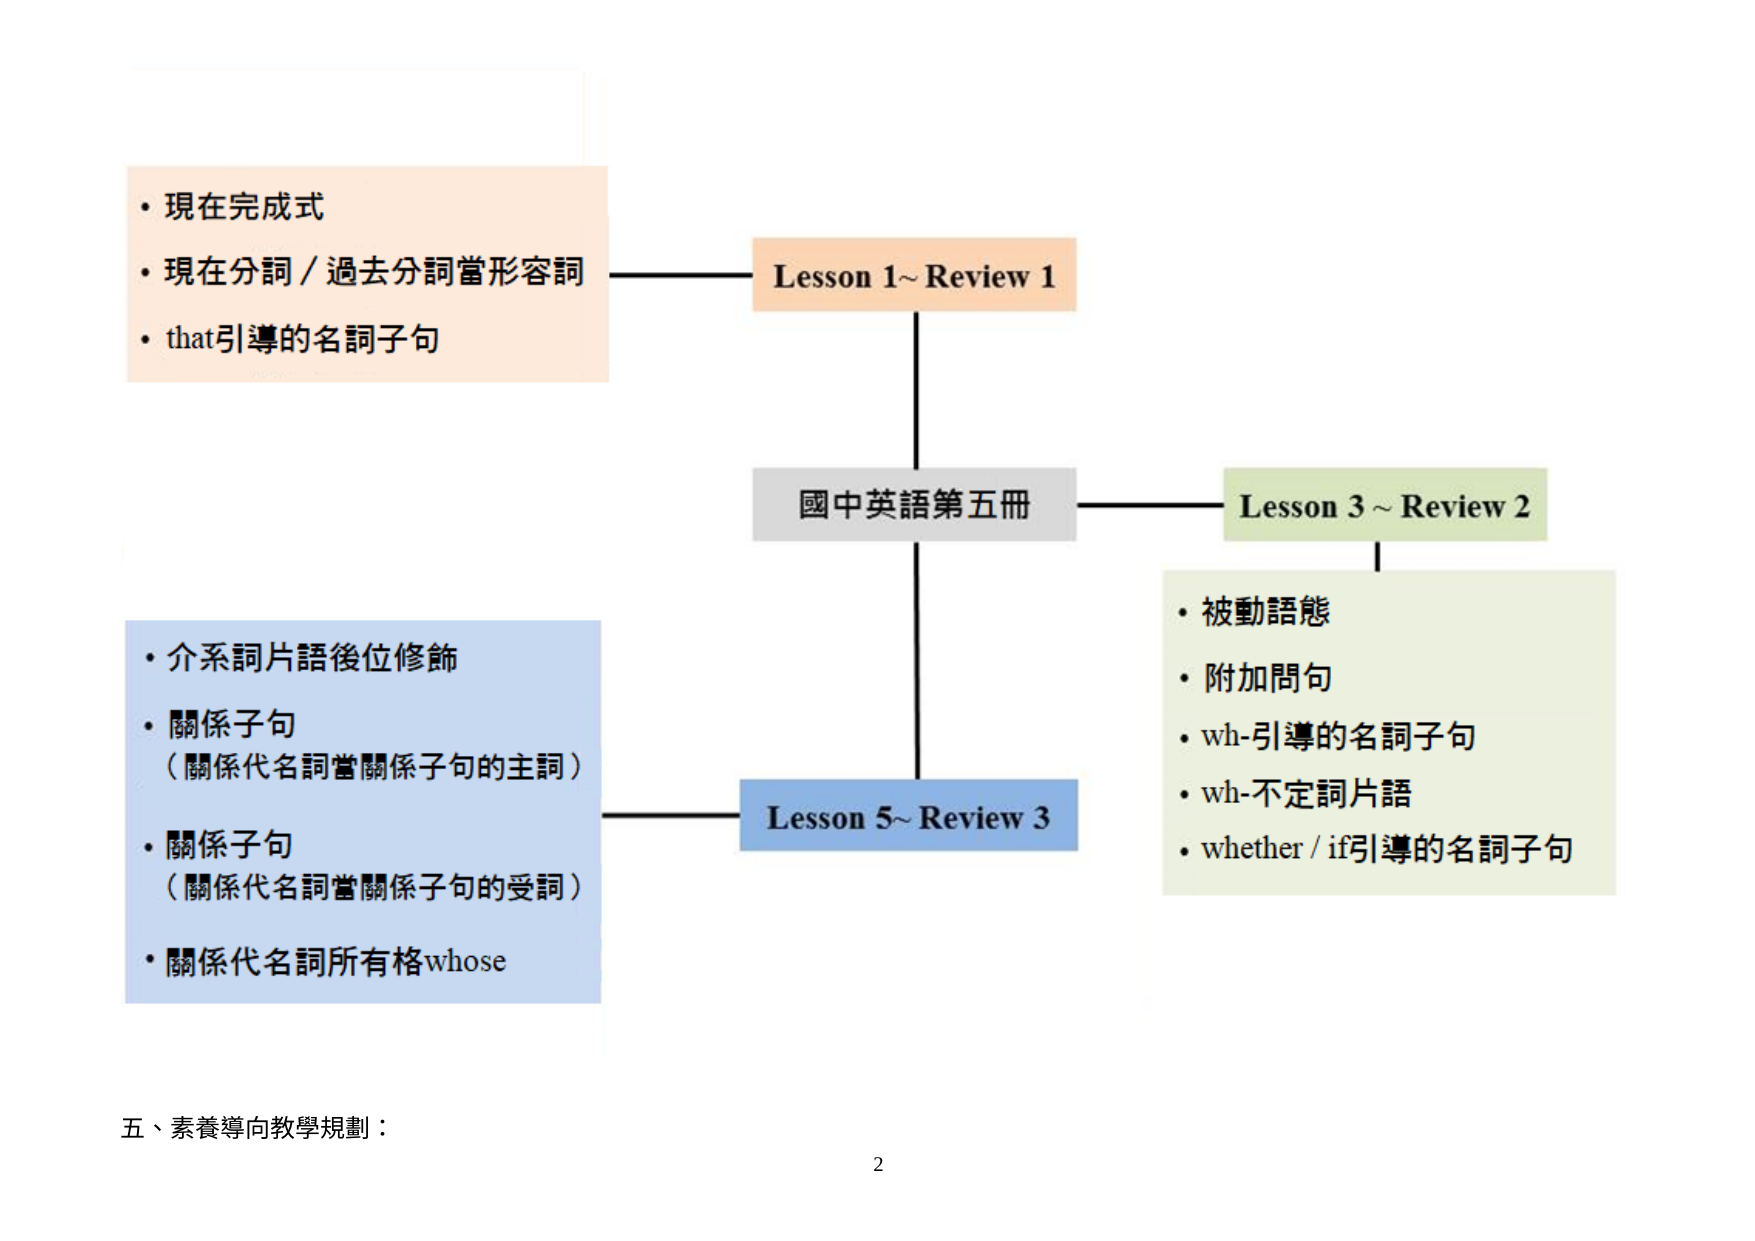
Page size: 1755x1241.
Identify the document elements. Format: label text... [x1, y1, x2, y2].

text 五、素養導向教學規劃： [118, 1108, 1636, 1145]
